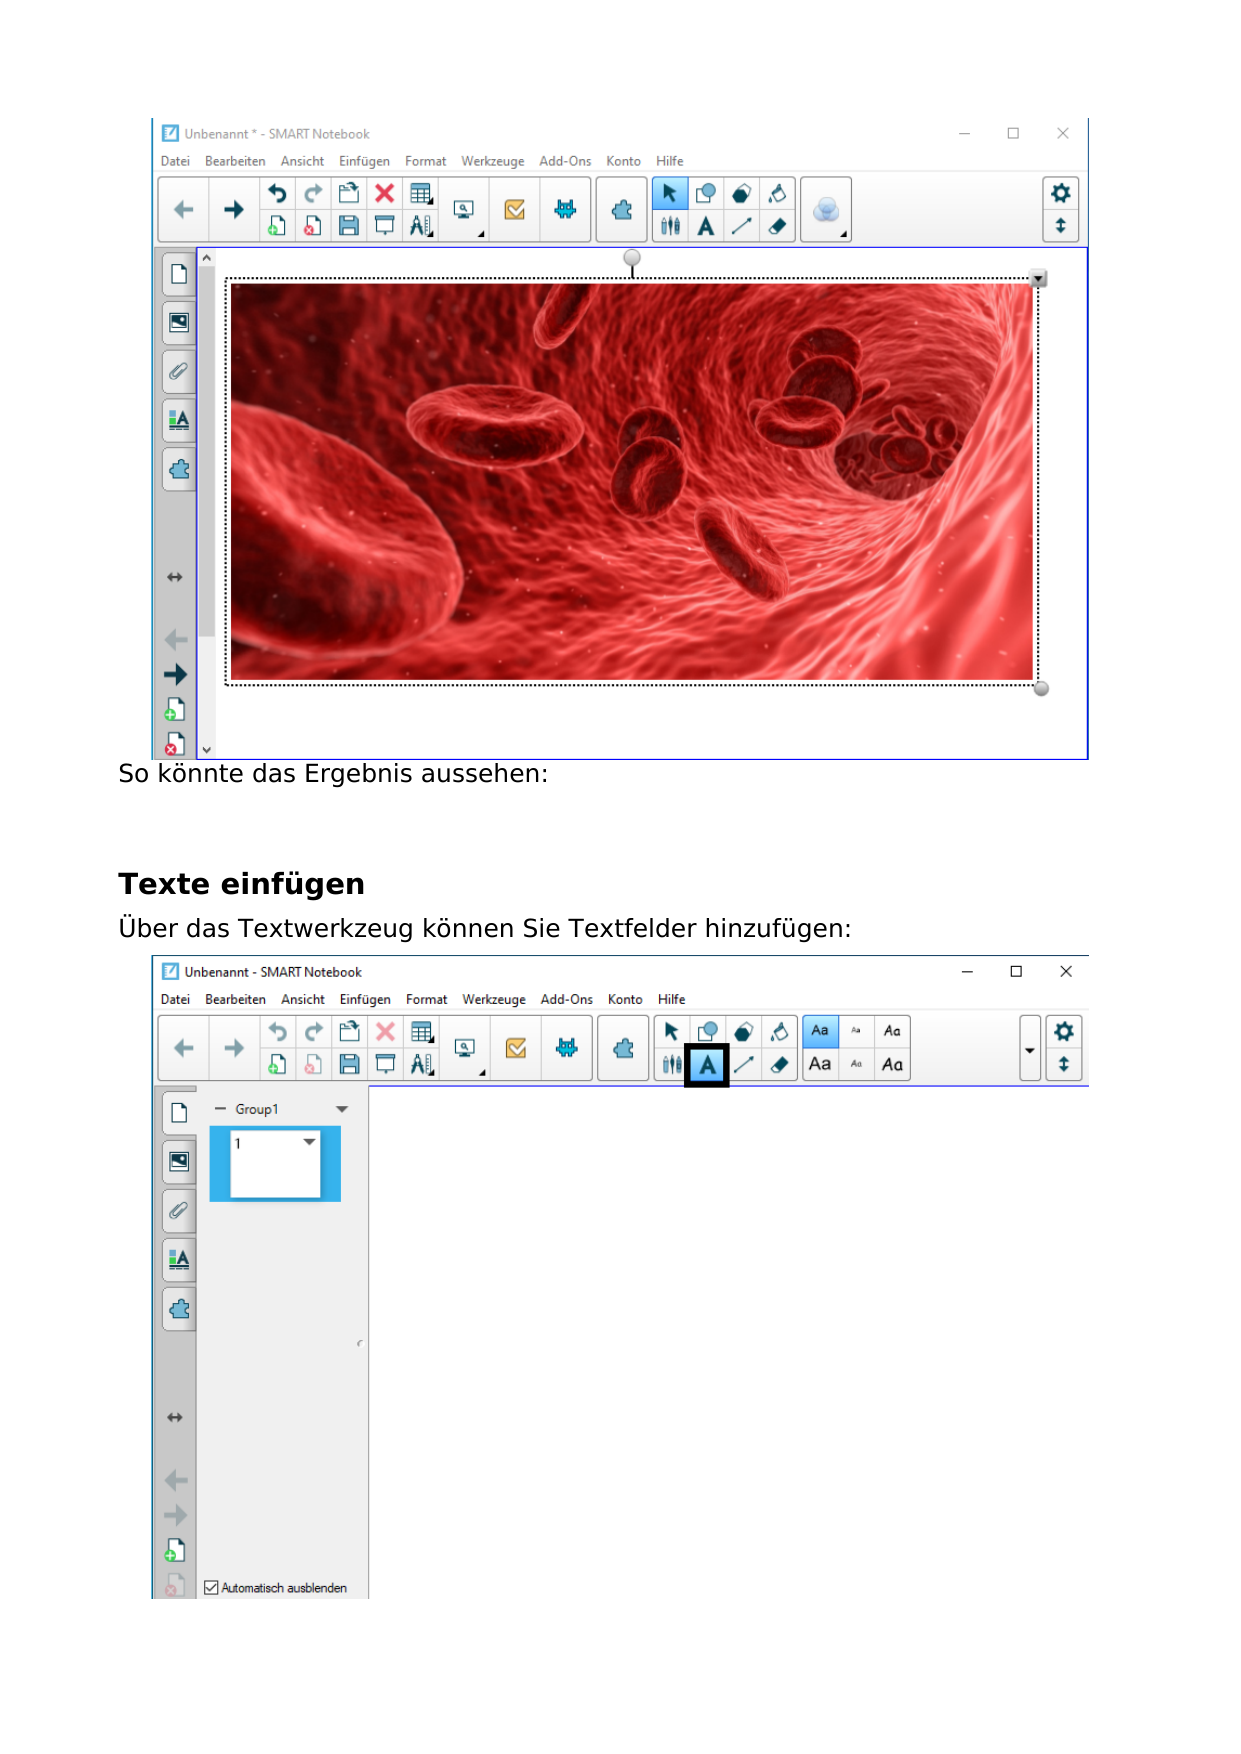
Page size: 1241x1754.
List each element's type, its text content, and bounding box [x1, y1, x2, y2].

picture [151, 955, 1089, 1599]
text Über das Textwerkzeug können Sie Textfelder hinzufügen: [118, 914, 1122, 943]
picture [151, 118, 1089, 760]
text So könnte das Ergebnis aussehen: [118, 118, 1122, 788]
subtitle Texte einfügen [118, 868, 1122, 902]
